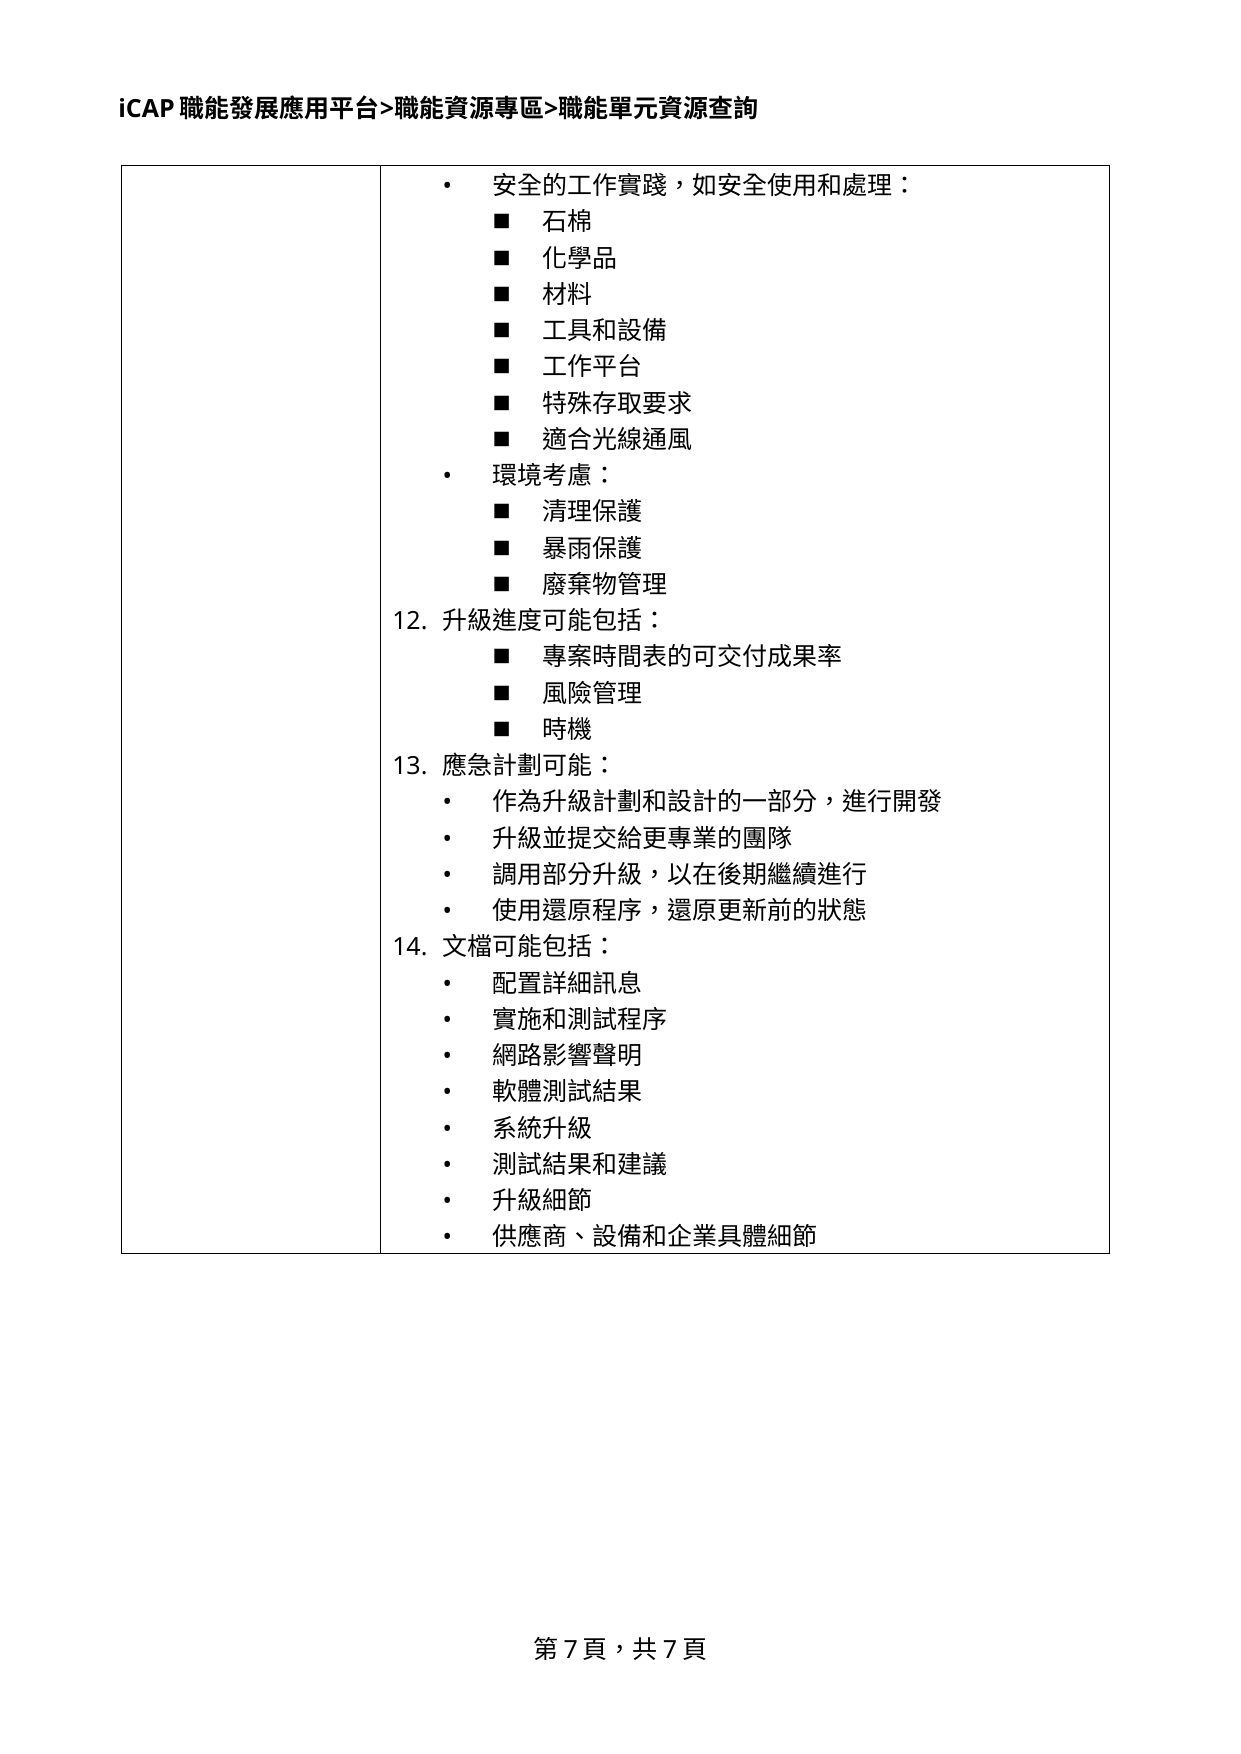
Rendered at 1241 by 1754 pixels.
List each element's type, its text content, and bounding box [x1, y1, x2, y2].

table_cell 相關法律，法規，法規和標準可能包括： NCC標準和規範 佈線安全規範和法規 環境保護法 職業衛生和安全法規 客戶可能是： 資產經理 承包商 網路規劃師 提名客戶代表 專案經理 服務供應商 設備可能包括： 核心和存取網路： 行動移動網路 密集波分複用（DWDM）網路 網關路由器 IP核心網路 網狀網路 多協議標籤交換（MPLS）路由器 網路伺服器 光網路 衛星網路 開關設備 傳輸設備 全球互聯互通微波存取（WiMAX）網路 客戶網路： 警報系統 IP私人交換機（PBX） IP PBX伺服器 IP安全系統 互聯網協議電視（IPTV） LAN： 數據開關 路由器 伺服器 網路附加管理 PBX 啟用會話啟動協議（SIP）的UC系統 視頻會議設備 網路語音通話（VoIP）網關 WiMAX CPE 升級可能包括： 網路容量升級 網路主要軟體升級 網路服務升級 網路技術升級 系統集成 危害可能包括： 建築廢棄物 地電位上升（EPR）： 現場狀況，例如配電變電站，可能會使電訊人員，用戶或工廠面臨危險電壓 玻璃纖維 電力線 手工處理 泥和水 天然氣和其他瓦斯積聚 光纖電纜可能含有危險的光線 射頻（RF）設備發射輻射 遠程供電服務，其工作電壓高於電信網路電壓（TNV） 害蟲 升級計劃可能包括： 存取和安全安排 經過數小時存取 突發事件 臨時計劃 客戶溝通重點 客戶溝通需求 停機 安裝備用設備 提供臨時服務 測試計劃 測試程序 服務時間和中斷 支持人員可能包括： 服務台 IT支持 網路運營支持 供應商備份 測試設備可能包括： 通信測試人員 頻率分析儀 微波鏈路分析儀 網路分析儀 協議分析器 頻譜分析儀 流量分析儀 傳輸測量儀 測試可能包括： 撥打和接聽電話 配置測試 診斷測試 程序檢查 路由測試 軟體測試 切換測試 交通測量測試 傳輸測試 升級工作可能包括： 新系統的委託 安裝新的附加設備 安裝新軟體 將新設備集成到現有系統中 提供臨時服務 拆除冗餘設備 對新系統進行測試 職業衛生和安全和環境要求可能涉及： 在開始之前需要退出和隔離工作現場和線路 識別其他服務，包括電力和天然氣 個人防護服： 耳套 手套 頭部保護 護膝 口罩 防護服 安全靴 護目鏡 安全的工作實踐，如安全使用和處理： 石棉 化學品 材料 工具和設備 工作平台 特殊存取要求 適合光線通風 環境考慮： 清理保護 暴雨保護 廢棄物管理 升級進度可能包括： 專案時間表的可交付成果率 風險管理 時機 應急計劃可能： 作為升級計劃和設計的一部分，進行開發 升級並提交給更專業的團隊 調用部分升級，以在後期繼續進​​行 使用還原程序，還原更新前的狀態 文檔可能包括： 配置詳細訊息 實施和測試程序 網路影響聲明 軟體測試結果 系統升級 測試結果和建議 升級細節 供應商、設備和企業具體細節 [381, 166, 1109, 1253]
table_cell [122, 166, 380, 1253]
